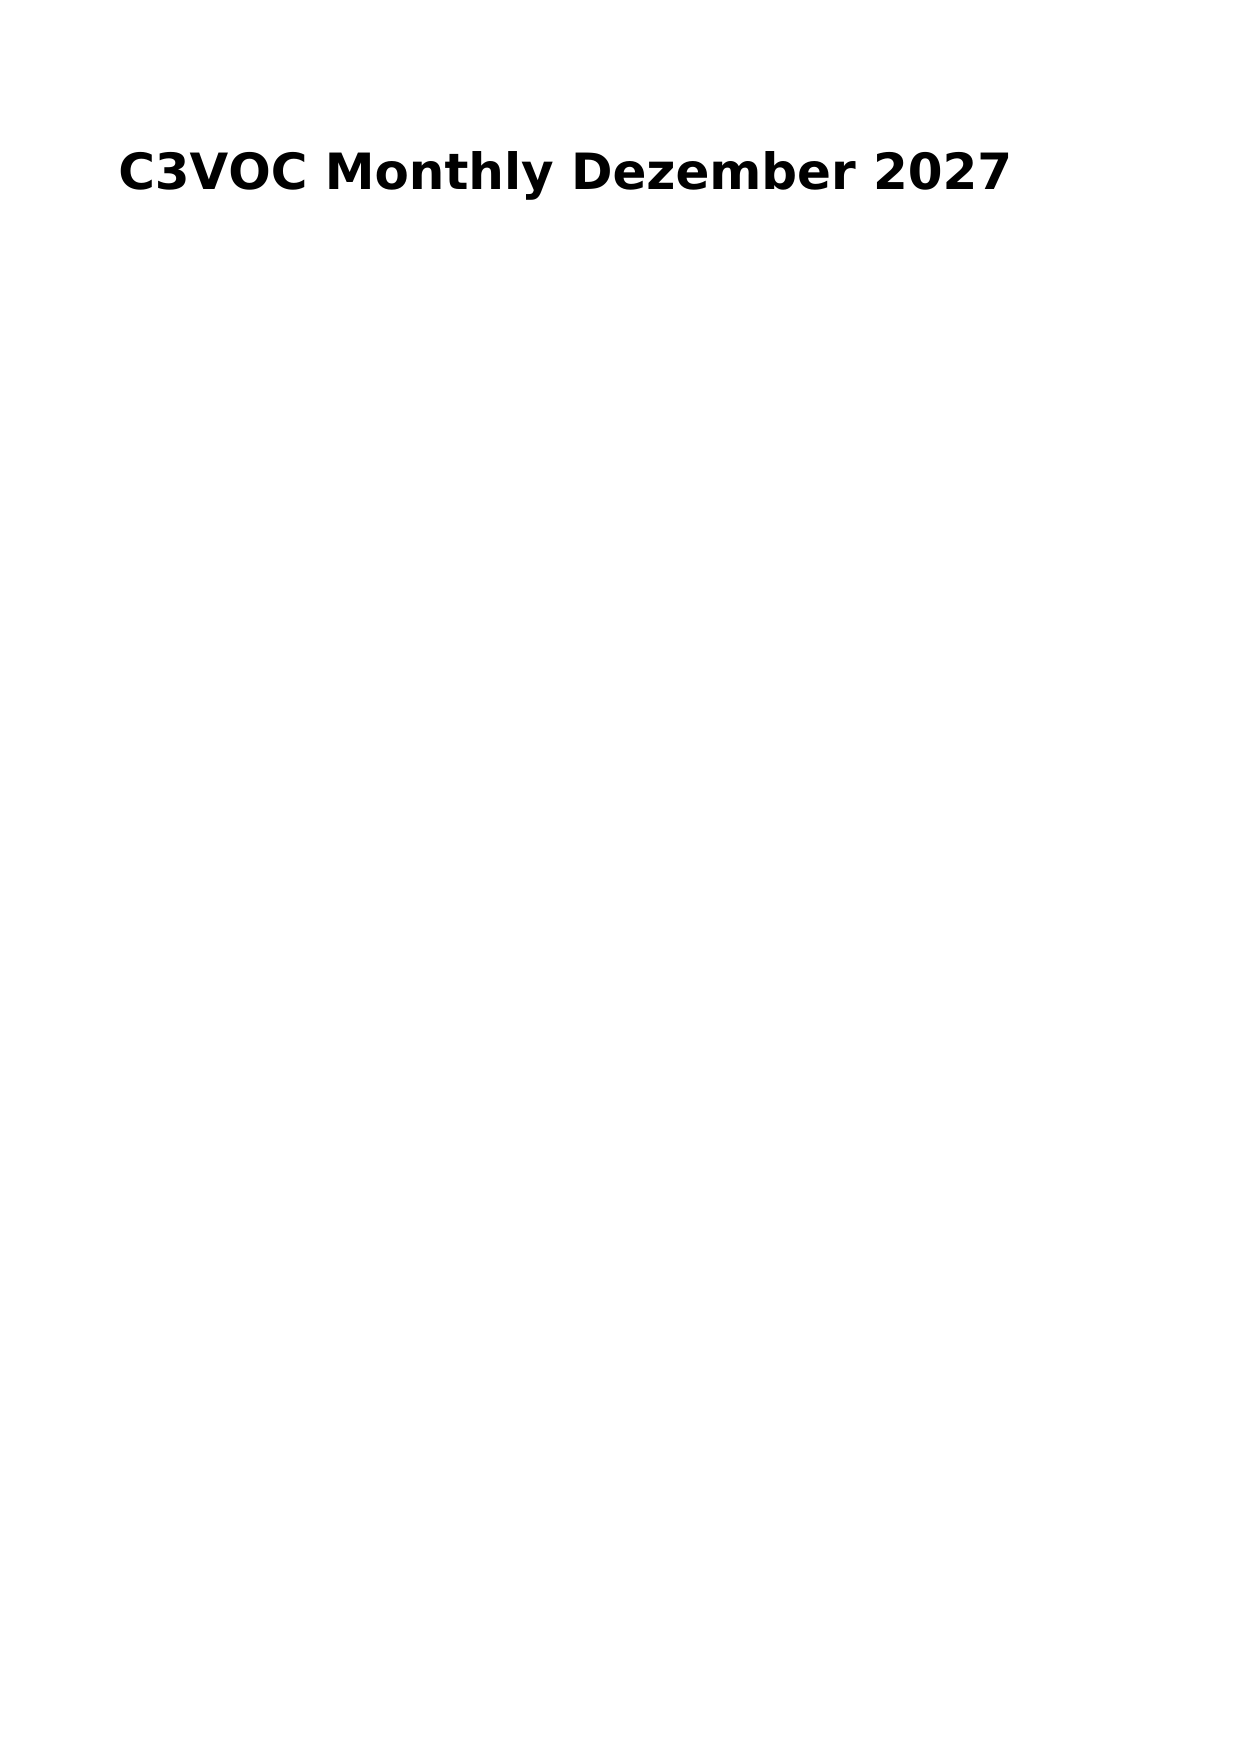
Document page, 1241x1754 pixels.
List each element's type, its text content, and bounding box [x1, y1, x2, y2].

subtitle C3VOC Monthly Dezember 2027 [118, 143, 1122, 201]
